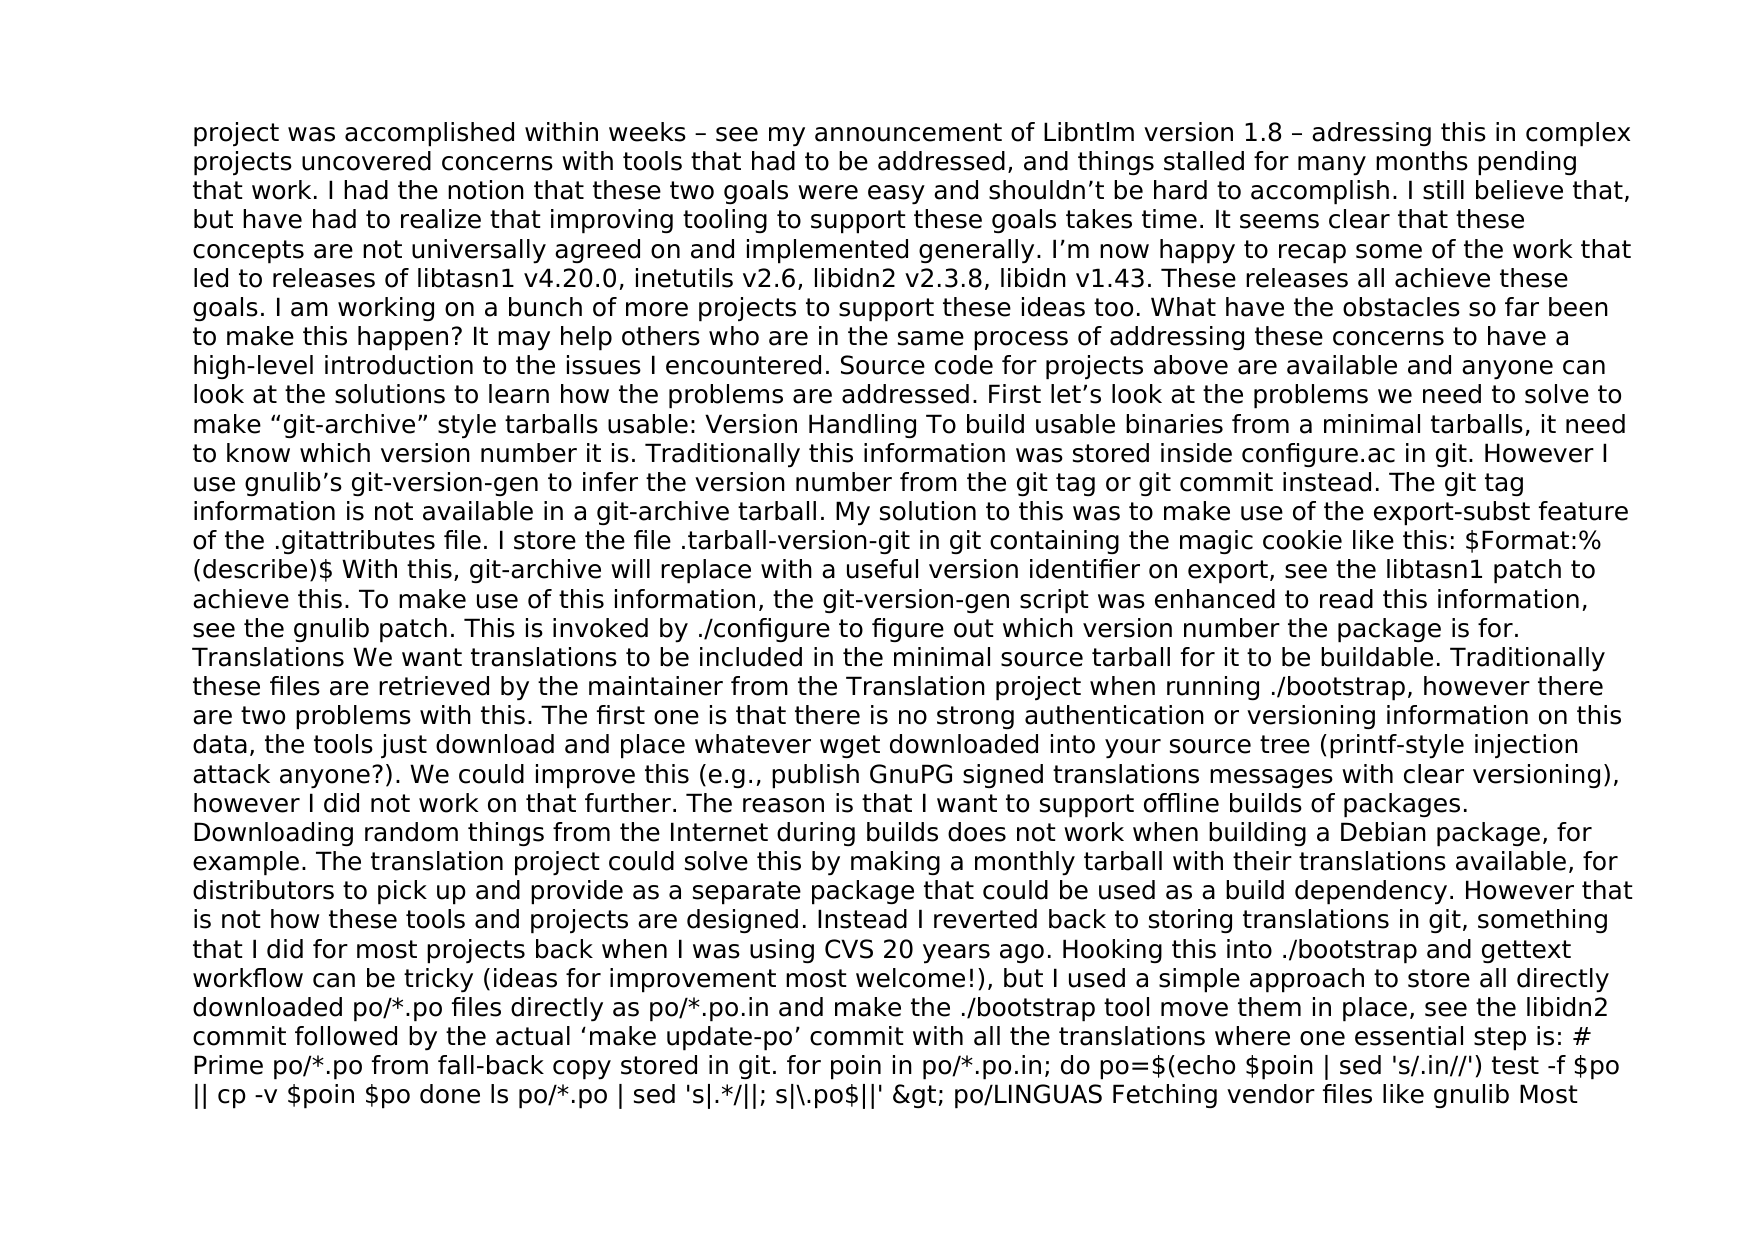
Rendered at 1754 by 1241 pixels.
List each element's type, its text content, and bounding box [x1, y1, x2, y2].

list project was accomplished within weeks – see my announcement of Libntlm version 1.8 – adressing this in complex projects uncovered concerns with tools that had to be addressed, and things stalled for many months pending that work. I had the notion that these two goals were easy and shouldn’t be hard to accomplish. I still believe that, but have had to realize that improving tooling to support these goals takes time. It seems clear that these concepts are not universally agreed on and implemented generally. I’m now happy to recap some of the work that led to releases of libtasn1 v4.20.0, inetutils v2.6, libidn2 v2.3.8, libidn v1.43. These releases all achieve these goals. I am working on a bunch of more projects to support these ideas too. What have the obstacles so far been to make this happen? It may help others who are in the same process of addressing these concerns to have a high-level introduction to the issues I encountered. Source code for projects above are available and anyone can look at the solutions to learn how the problems are addressed. First let’s look at the problems we need to solve to make “git-archive” style tarballs usable: Version Handling To build usable binaries from a minimal tarballs, it need to know which version number it is. Traditionally this information was stored inside configure.ac in git. However I use gnulib’s git-version-gen to infer the version number from the git tag or git commit instead. The git tag information is not available in a git-archive tarball. My solution to this was to make use of the export-subst feature of the .gitattributes file. I store the file .tarball-version-git in git containing the magic cookie like this: $Format:%(describe)$ With this, git-archive will replace with a useful version identifier on export, see the libtasn1 patch to achieve this. To make use of this information, the git-version-gen script was enhanced to read this information, see the gnulib patch. This is invoked by ./configure to figure out which version number the package is for. Translations We want translations to be included in the minimal source tarball for it to be buildable. Traditionally these files are retrieved by the maintainer from the Translation project when running ./bootstrap, however there are two problems with this. The first one is that there is no strong authentication or versioning information on this data, the tools just download and place whatever wget downloaded into your source tree (printf-style injection attack anyone?). We could improve this (e.g., publish GnuPG signed translations messages with clear versioning), however I did not work on that further. The reason is that I want to support offline builds of packages. Downloading random things from the Internet during builds does not work when building a Debian package, for example. The translation project could solve this by making a monthly tarball with their translations available, for distributors to pick up and provide as a separate package that could be used as a build dependency. However that is not how these tools and projects are designed. Instead I reverted back to storing translations in git, something that I did for most projects back when I was using CVS 20 years ago. Hooking this into ./bootstrap and gettext workflow can be tricky (ideas for improvement most welcome!), but I used a simple approach to store all directly downloaded po/*.po files directly as po/*.po.in and make the ./bootstrap tool move them in place, see the libidn2 commit followed by the actual ‘make update-po’ commit with all the translations where one essential step is: # Prime po/*.po from fall-back copy stored in git. for poin in po/*.po.in; do po=$(echo $poin | sed 's/.in//') test -f $po || cp -v $poin $po done ls po/*.po | sed 's|.*/||; s|\.po$||' &gt; po/LINGUAS Fetching vendor files like gnulib Most [177, 118, 1636, 1110]
